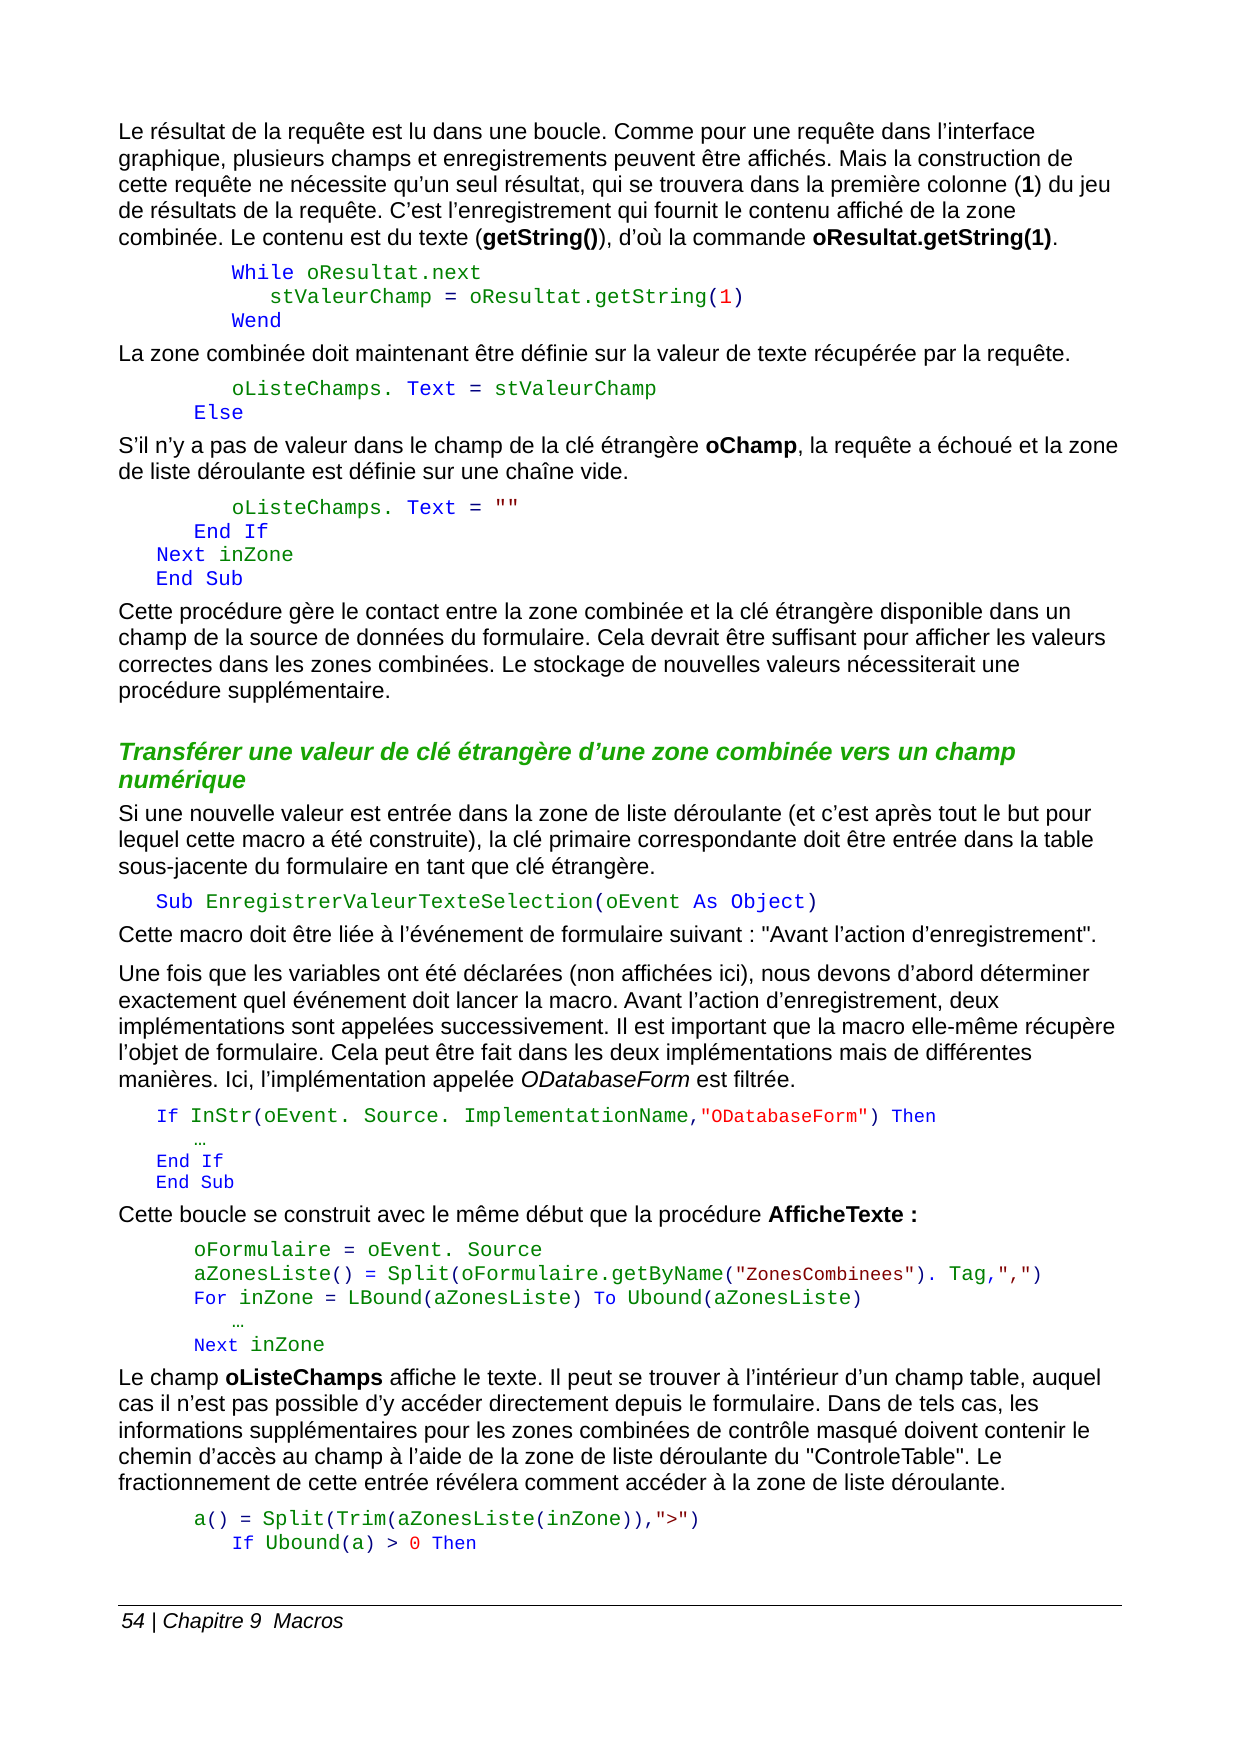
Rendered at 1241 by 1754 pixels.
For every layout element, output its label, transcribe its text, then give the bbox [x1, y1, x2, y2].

subtitle Transférer une valeur de clé étrangère d’une zone combinée vers un champ numérique [118, 737, 1122, 794]
text oListeChamps. Text = "" [156, 497, 1122, 521]
text a() = Split(Trim(aZonesListe(inZone)),">") [156, 1508, 1122, 1532]
text Next inZone [156, 544, 1122, 568]
text If Ubound(a) > 0 Then [156, 1532, 1122, 1556]
text Else [156, 402, 1122, 426]
text End If [156, 521, 1122, 544]
text oFormulaire = oEvent. Source [156, 1239, 1122, 1263]
text For inZone = LBound(aZonesListe) To Ubound(aZonesListe) [156, 1287, 1122, 1310]
text While oResultat.next [156, 262, 1122, 286]
text … [156, 1128, 1122, 1152]
text Cette boucle se construit avec le même début que la procédure AfficheTexte : [118, 1201, 1122, 1227]
text Le résultat de la requête est lu dans une boucle. Comme pour une requête dans l’interface graphique, plusieurs champs et enregistrements peuvent être affichés. Mais la construction de cette requête ne nécessite qu’un seul résultat, qui se trouvera dans la première colonne (1) du jeu de résultats de la requête. C’est l’enregistrement qui fournit le contenu affiché de la zone combinée. Le contenu est du texte (getString()), d’où la commande oResultat.getString(1). [118, 118, 1122, 250]
text Next inZone [156, 1334, 1122, 1358]
text Wend [156, 310, 1122, 333]
text La zone combinée doit maintenant être définie sur la valeur de texte récupérée par la requête. [118, 339, 1122, 366]
text S’il n’y a pas de valeur dans le champ de la clé étrangère oChamp, la requête a échoué et la zone de liste déroulante est définie sur une chaîne vide. [118, 432, 1122, 485]
text oListeChamps. Text = stValeurChamp [156, 378, 1122, 402]
text If InStr(oEvent. Source. ImplementationName,"ODatabaseForm") Then [156, 1104, 1122, 1128]
text Cette macro doit être liée à l’événement de formulaire suivant : "Avant l’action d’enregistrement". [118, 921, 1122, 948]
text Si une nouvelle valeur est entrée dans la zone de liste déroulante (et c’est après tout le but pour lequel cette macro a été construite), la clé primaire correspondante doit être entrée dans la table sous-jacente du formulaire en tant que clé étrangère. [118, 800, 1122, 879]
text Cette procédure gère le contact entre la zone combinée et la clé étrangère disponible dans un champ de la source de données du formulaire. Cela devrait être suffisant pour afficher les valeurs correctes dans les zones combinées. Le stockage de nouvelles valeurs nécessiterait une procédure supplémentaire. [118, 598, 1122, 703]
text … [156, 1310, 1122, 1334]
text End Sub [156, 1173, 1122, 1194]
text End If [156, 1152, 1122, 1173]
text Le champ oListeChamps affiche le texte. Il peut se trouver à l’intérieur d’un champ table, auquel cas il n’est pas possible d’y accéder directement depuis le formulaire. Dans de tels cas, les informations supplémentaires pour les zones combinées de contrôle masqué doivent contenir le chemin d’accès au champ à l’aide de la zone de liste déroulante du "ControleTable". Le fractionnement de cette entrée révélera comment accéder à la zone de liste déroulante. [118, 1364, 1122, 1496]
text aZonesListe() = Split(oFormulaire.getByName("ZonesCombinees"). Tag,",") [156, 1263, 1122, 1287]
text Sub EnregistrerValeurTexteSelection(oEvent As Object) [156, 892, 1122, 915]
text Une fois que les variables ont été déclarées (non affichées ici), nous devons d’abord déterminer exactement quel événement doit lancer la macro. Avant l’action d’enregistrement, deux implémentations sont appelées successivement. Il est important que la macro elle-même récupère l’objet de formulaire. Cela peut être fait dans les deux implémentations mais de différentes manières. Ici, l’implémentation appelée ODatabaseForm est filtrée. [118, 960, 1122, 1092]
text stValeurChamp = oResultat.getString(1) [156, 286, 1122, 310]
text End Sub [156, 568, 1122, 592]
